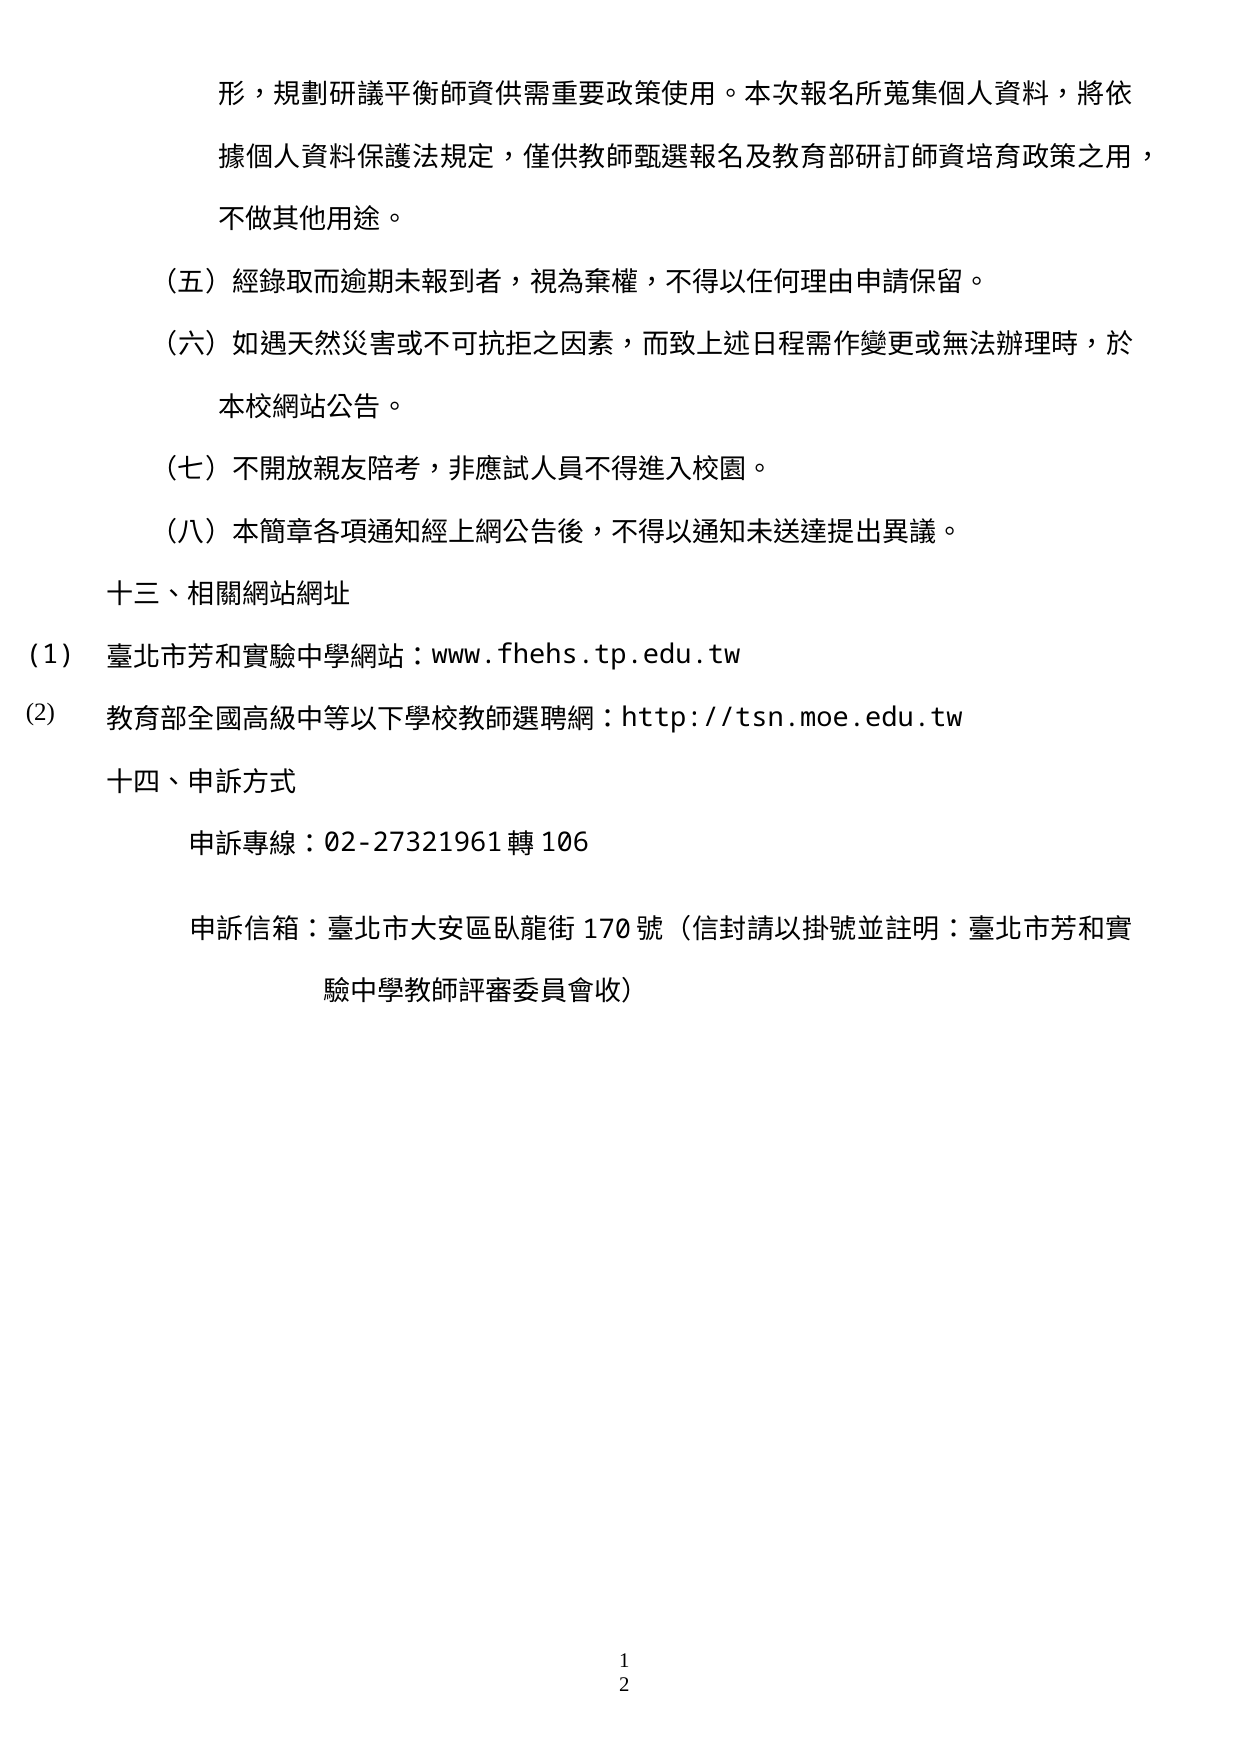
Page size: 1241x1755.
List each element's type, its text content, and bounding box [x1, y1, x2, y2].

text 申訴專線：02-27321961轉106 [156, 822, 1134, 885]
text 十三、相關網站網址 [106, 572, 1134, 635]
list 教育部全國高級中等以下學校教師選聘網：http://tsn.moe.edu.tw [26, 697, 1134, 760]
text （七）不開放親友陪考，非應試人員不得進入校園。 [151, 447, 1134, 510]
text （四）教育部為準確掌握教師甄選考試及離退之統計資料，根據每年度教師需求情形，規劃研議平衡師資供需重要政策使用。本次報名所蒐集個人資料，將依據個人資料保護法規定，僅供教師甄選報名及教育部研訂師資培育政策之用，不做其他用途。 [151, 72, 1134, 260]
text 申訴信箱：臺北市大安區臥龍街170號（信封請以掛號並註明：臺北市芳和實驗中學教師評審委員會收） [106, 885, 1134, 1010]
list 臺北市芳和實驗中學網站：www.fhehs.tp.edu.tw [26, 635, 1134, 697]
text （六）如遇天然災害或不可抗拒之因素，而致上述日程需作變更或無法辦理時，於本校網站公告。 [151, 322, 1134, 447]
text 十四、申訴方式 [106, 760, 1134, 822]
text （五）經錄取而逾期未報到者，視為棄權，不得以任何理由申請保留。 [151, 260, 1134, 322]
text （八）本簡章各項通知經上網公告後，不得以通知未送達提出異議。 [151, 510, 1134, 572]
